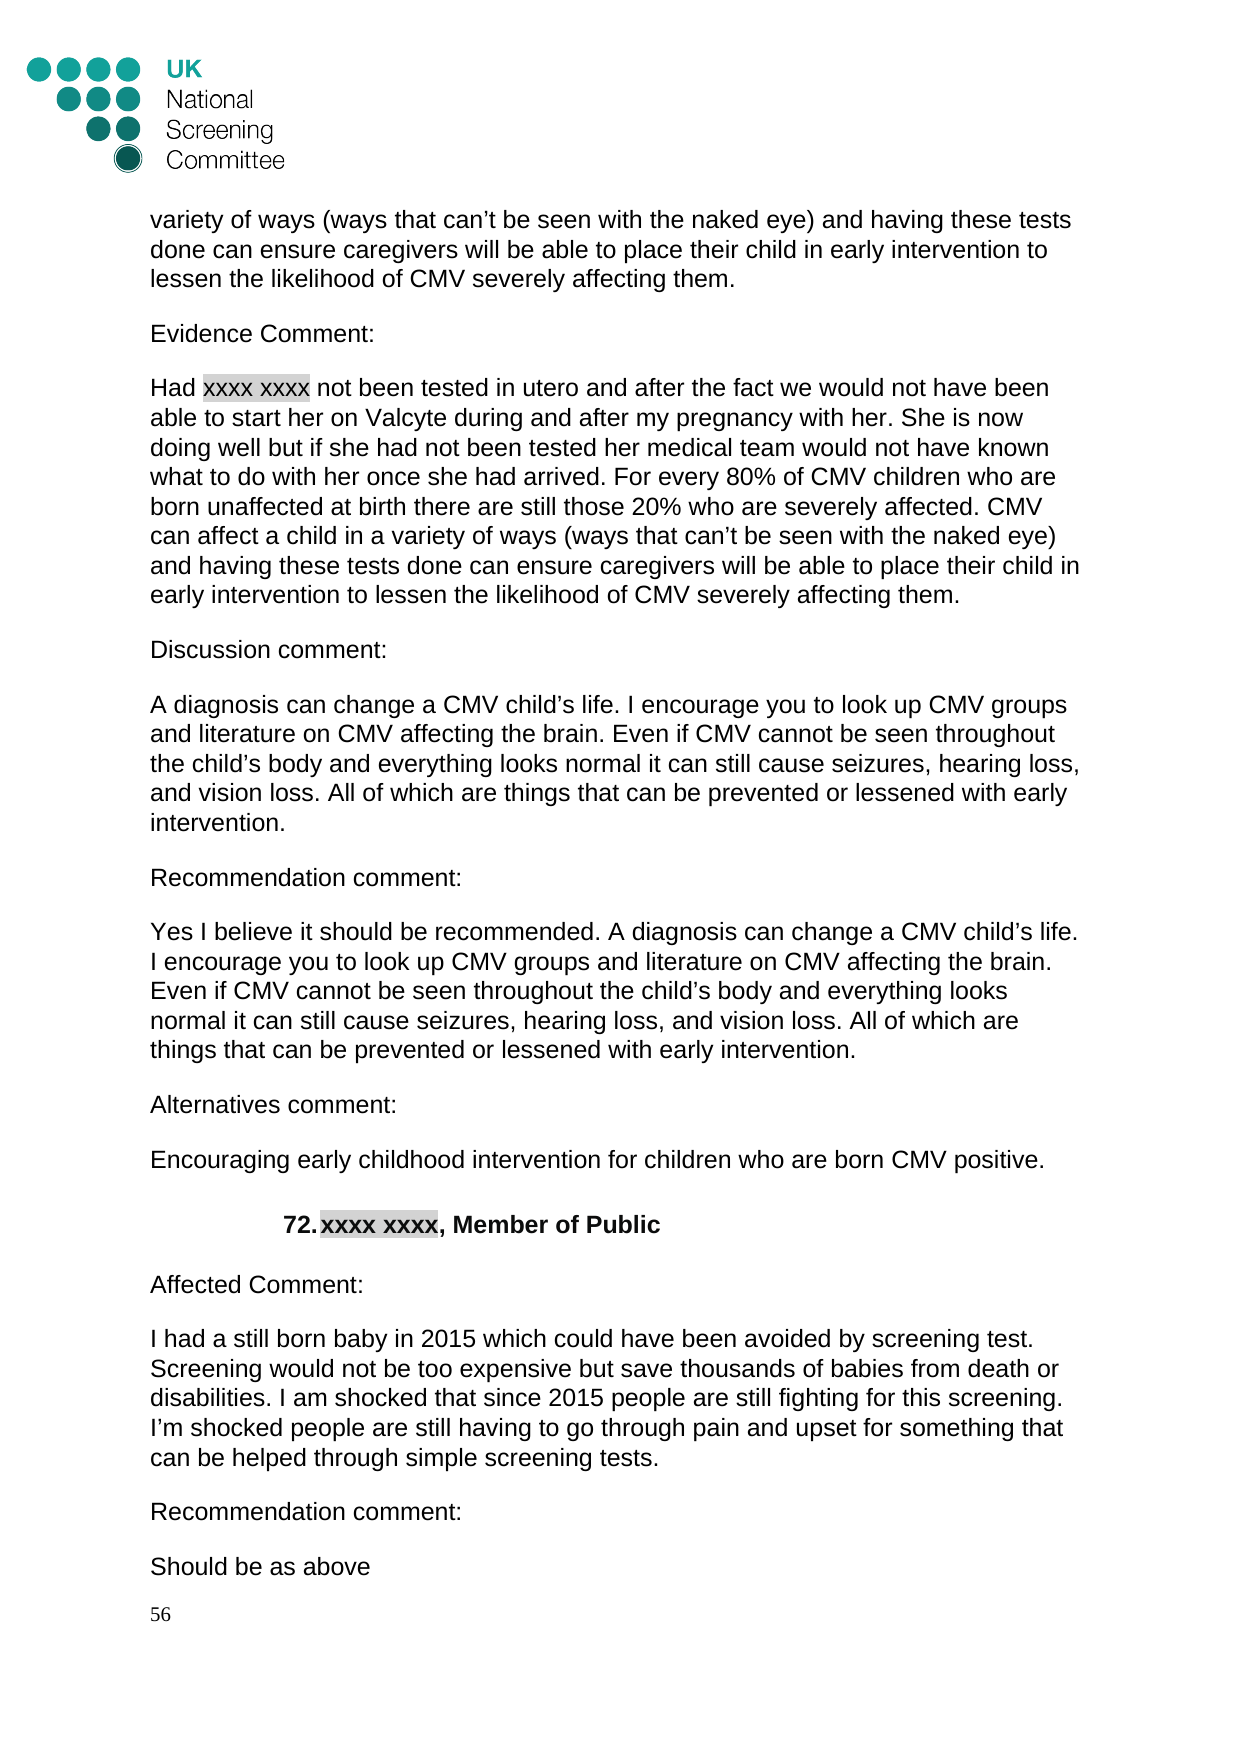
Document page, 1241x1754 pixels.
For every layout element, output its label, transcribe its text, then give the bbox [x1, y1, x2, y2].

text Recommendation comment: [150, 863, 1090, 891]
text Yes I believe it should be recommended. A diagnosis can change a CMV child’s life. I encourage you to look up CMV groups and literature on CMV affecting the brain. Even if CMV cannot be seen throughout the child’s body and everything looks normal it can still cause seizures, hearing loss, and vision loss. All of which are things that can be prevented or lessened with early intervention. [150, 917, 1090, 1064]
text A diagnosis can change a CMV child’s life. I encourage you to look up CMV groups and literature on CMV affecting the brain. Even if CMV cannot be seen throughout the child’s body and everything looks normal it can still cause seizures, hearing loss, and vision loss. All of which are things that can be prevented or lessened with early intervention. [150, 690, 1090, 837]
text variety of ways (ways that can’t be seen with the naked eye) and having these tests done can ensure caregivers will be able to place their child in early intervention to lessen the likelihood of CMV severely affecting them. [150, 205, 1090, 293]
text Encouraging early childhood intervention for children who are born CMV positive. [150, 1145, 1090, 1173]
text Affected Comment: [150, 1269, 1090, 1298]
text Had xxxx xxxx not been tested in utero and after the fact we would not have been able to start her on Valcyte during and after my pregnancy with her. She is now doing well but if she had not been tested her medical team would not have known what to do with her once she had arrived. For every 80% of CMV children who are born unaffected at birth there are still those 20% who are severely affected. CMV can affect a child in a variety of ways (ways that can’t be seen with the naked eye) and having these tests done can ensure caregivers will be able to place their child in early intervention to lessen the likelihood of CMV severely affecting them. [150, 373, 1090, 609]
text Discussion comment: [150, 635, 1090, 664]
text Recommendation comment: [150, 1497, 1090, 1526]
text Should be as above [150, 1552, 1090, 1580]
list xxxx xxxx, Member of Public [283, 1199, 1090, 1238]
text Evidence Comment: [150, 319, 1090, 348]
text I had a still born baby in 2015 which could have been avoided by screening test. Screening would not be too expensive but save thousands of babies from death or disabilities. I am shocked that since 2015 people are still fighting for this screening. I’m shocked people are still having to go through pain and upset for something that can be helped through simple screening tests. [150, 1324, 1090, 1471]
text Alternatives comment: [150, 1090, 1090, 1119]
